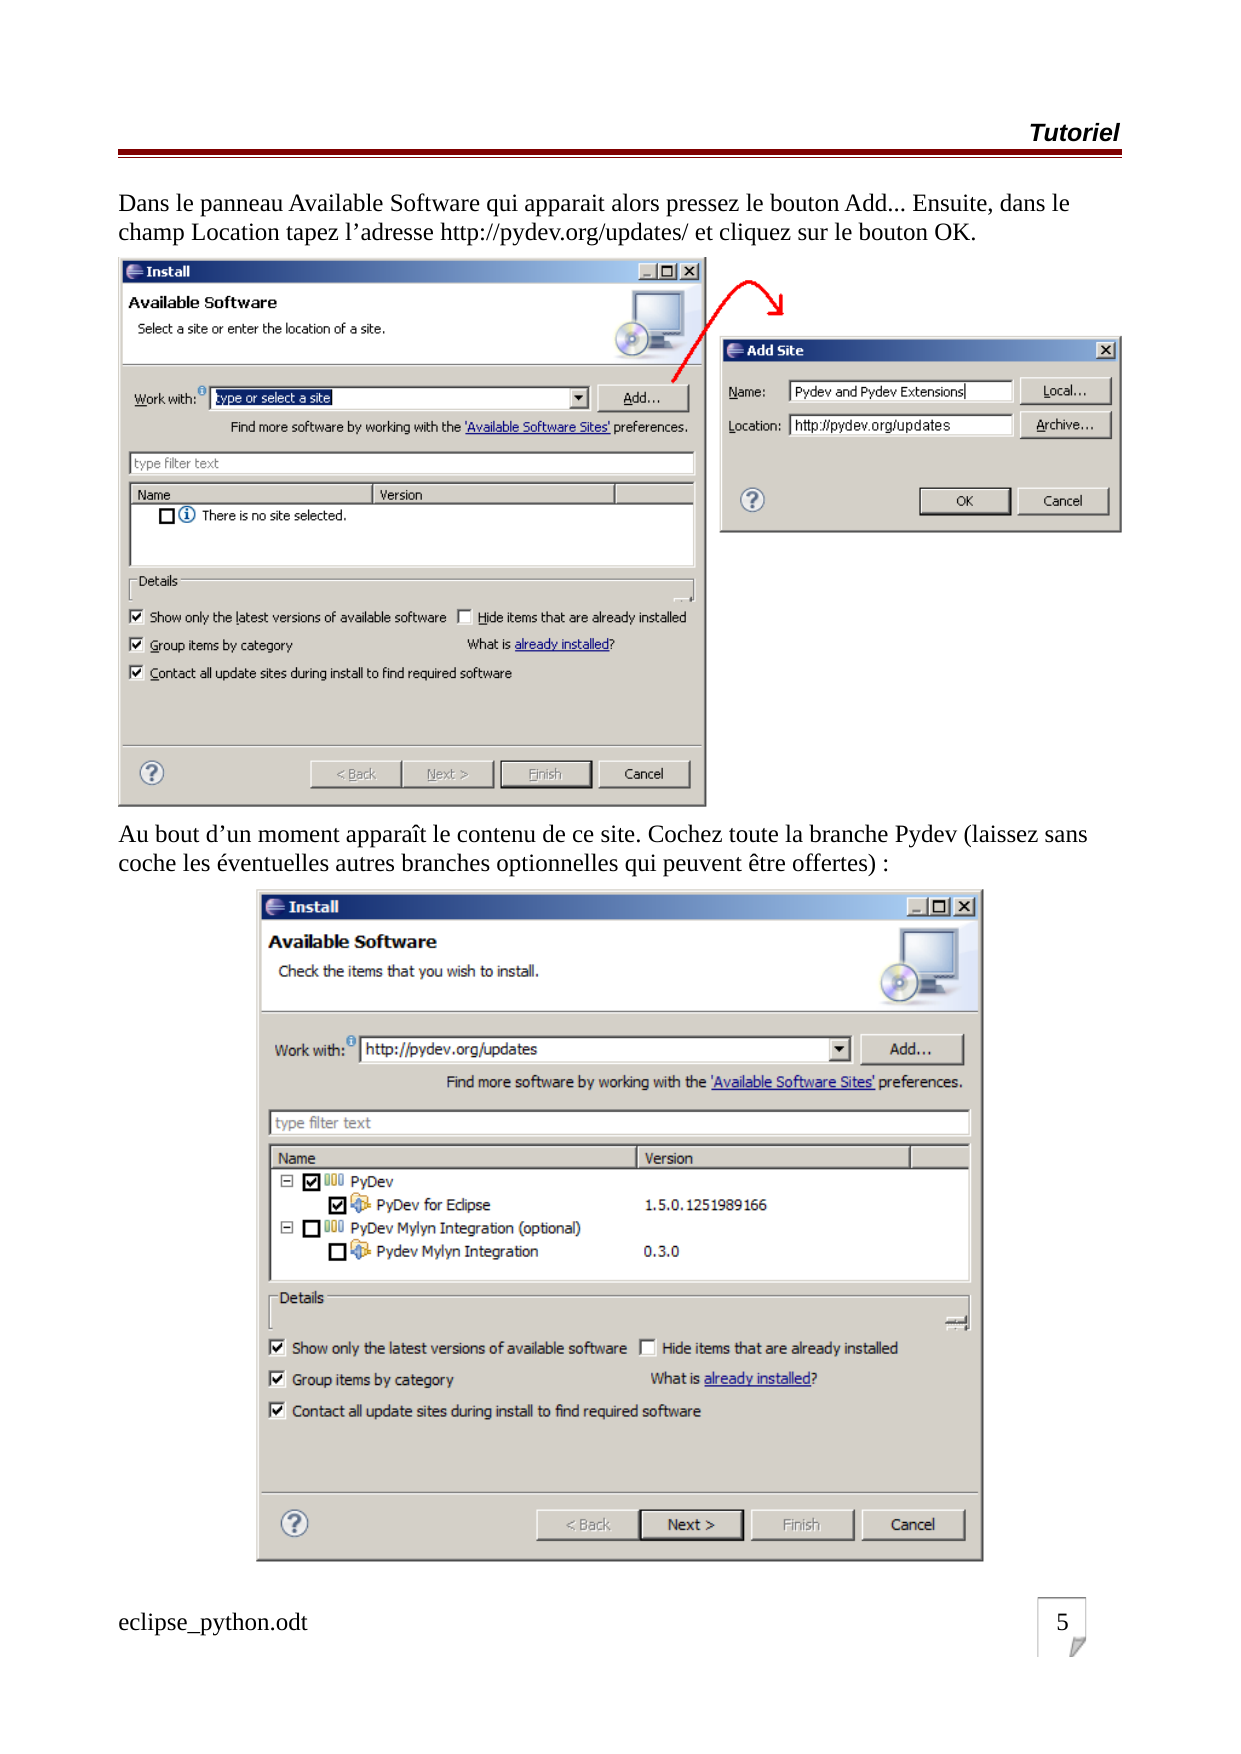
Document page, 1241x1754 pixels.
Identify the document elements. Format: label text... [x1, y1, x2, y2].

text Dans le panneau Available Software qui apparait alors pressez le bouton Add... Ensuite, dans le champ Location tapez l’adresse http://pydev.org/updates/ et cliquez sur le bouton OK. [118, 188, 1122, 245]
picture [255, 888, 985, 1563]
picture [118, 257, 1123, 808]
text Au bout d’un moment apparaît le contenu de ce site. Cochez toute la branche Pydev (laissez sans coche les éventuelles autres branches optionnelles qui peuvent être offertes) : [118, 819, 1122, 877]
